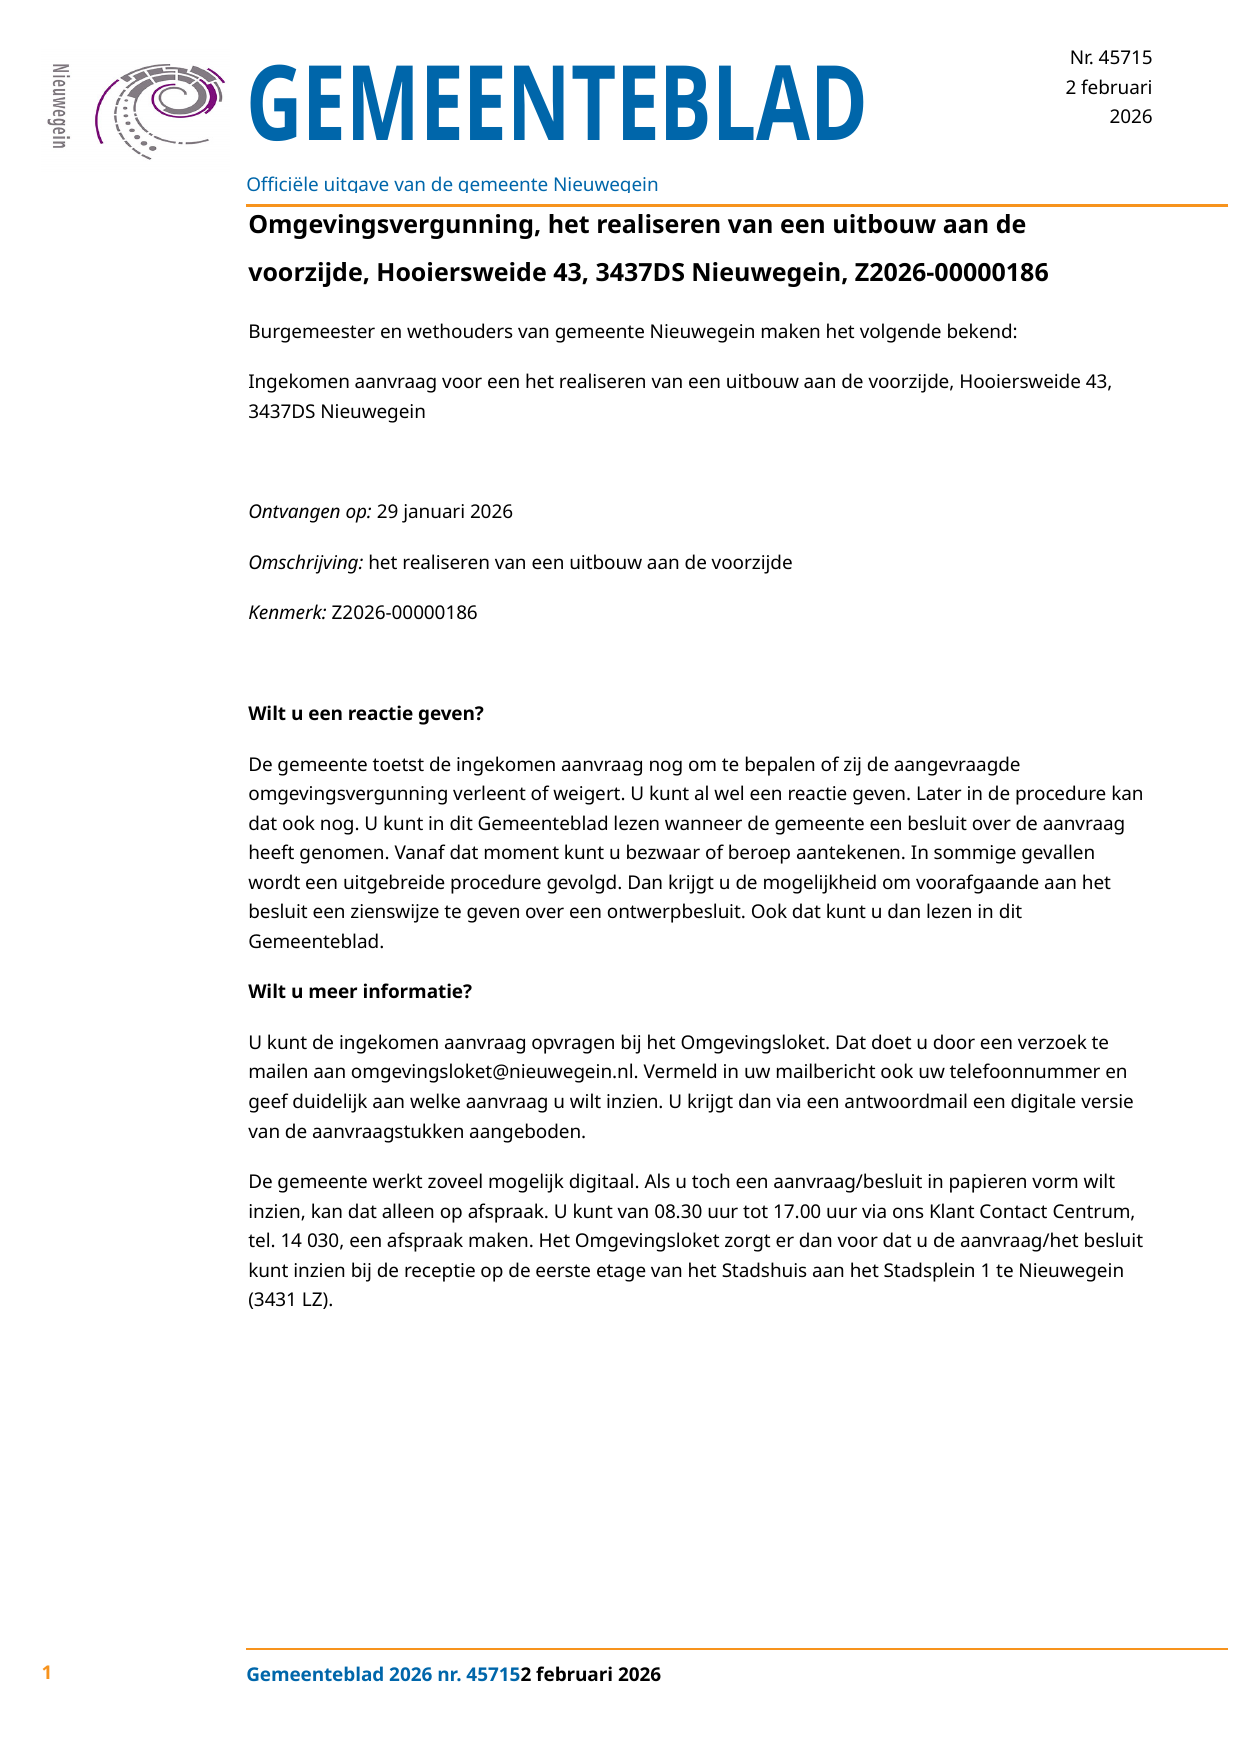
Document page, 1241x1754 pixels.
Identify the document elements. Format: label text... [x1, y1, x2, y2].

picture [41, 47, 231, 172]
text De gemeente werkt zoveel mogelijk digitaal. Als u toch een aanvraag/besluit in papieren vorm wilt inzien, kan dat alleen op afspraak. U kunt van 08.30 uur tot 17.00 uur via ons Klant Contact Centrum, tel. 14 030, een afspraak maken. Het Omgevingsloket zorgt er dan voor dat u de aanvraag/het besluit kunt inzien bij de receptie op de eerste etage van het Stadshuis aan het Stadsplein 1 te Nieuwegein (3431 LZ). [248, 1168, 1152, 1312]
text Burgemeester en wethouders van gemeente Nieuwegein maken het volgende bekend: [248, 318, 1152, 344]
text Ingekomen aanvraag voor een het realiseren van een uitbouw aan de voorzijde, Hooiersweide 43, 3437DS Nieuwegein [248, 368, 1152, 424]
text Ontvangen op: 29 januari 2026 [248, 499, 1152, 524]
text Omschrijving: het realiseren van een uitbouw aan de voorzijde [248, 549, 1152, 575]
text Omgevingsvergunning, het realiseren van een uitbouw aan de voorzijde, Hooiersweide 43, 3437DS Nieuwegein, Z2026-00000186 [248, 207, 1152, 288]
text U kunt de ingekomen aanvraag opvragen bij het Omgevingsloket. Dat doet u door een verzoek te mailen aan omgevingsloket@nieuwegein.nl. Vermeld in uw mailbericht ook uw telefoonnummer en geef duidelijk aan welke aanvraag u wilt inzien. U krijgt dan via een antwoordmail een digitale versie van de aanvraagstukken aangeboden. [248, 1029, 1152, 1144]
text Kenmerk: Z2026-00000186 [248, 599, 1152, 625]
text Wilt u meer informatie? [248, 979, 1152, 1004]
text Wilt u een reactie geven? [248, 700, 1152, 726]
text De gemeente toetst de ingekomen aanvraag nog om te bepalen of zij de aangevraagde omgevingsvergunning verleent of weigert. U kunt al wel een reactie geven. Later in de procedure kan dat ook nog. U kunt in dit Gemeenteblad lezen wanneer de gemeente een besluit over de aanvraag heeft genomen. Vanaf dat moment kunt u bezwaar of beroep aantekenen. In sommige gevallen wordt een uitgebreide procedure gevolgd. Dan krijgt u de mogelijkheid om voorafgaande aan het besluit een zienswijze te geven over een ontwerpbesluit. Ook dat kunt u dan lezen in dit Gemeenteblad. [248, 751, 1152, 954]
